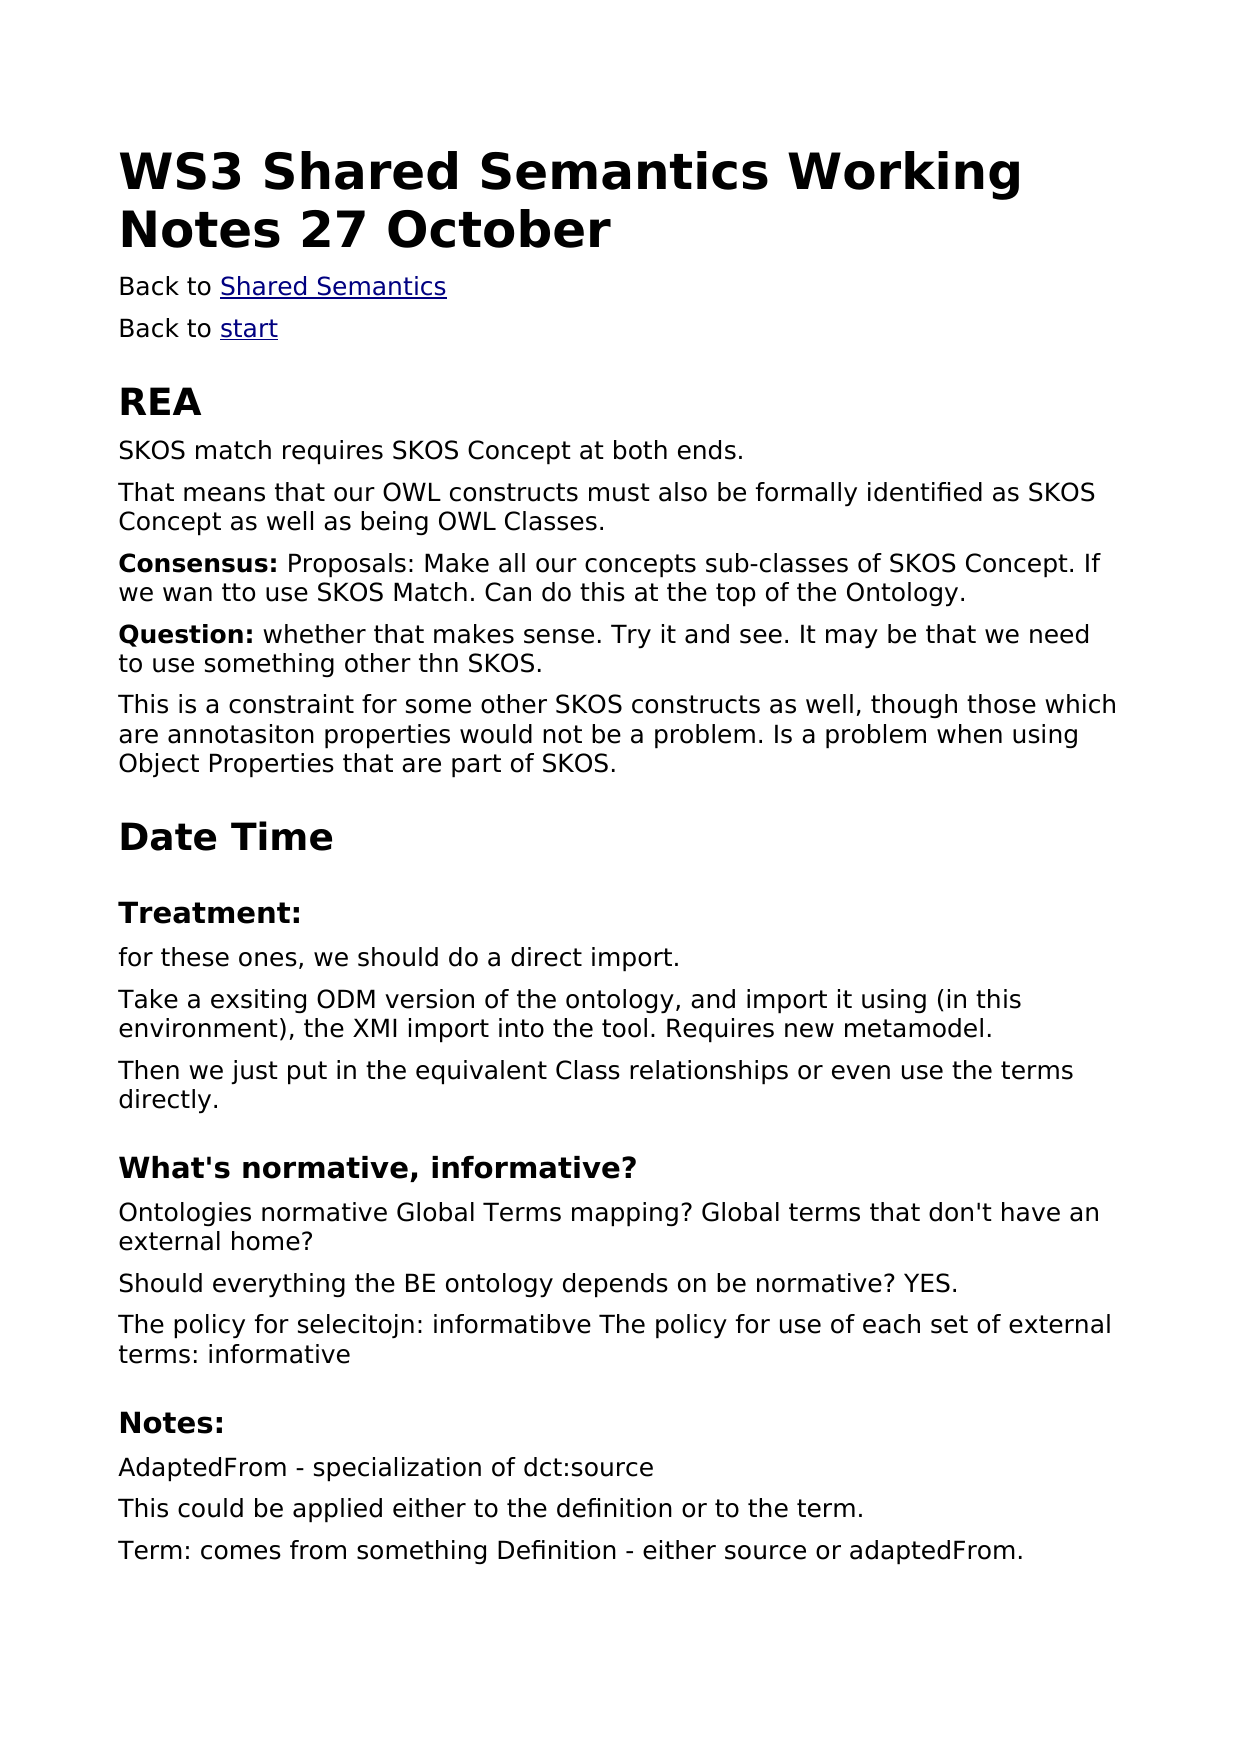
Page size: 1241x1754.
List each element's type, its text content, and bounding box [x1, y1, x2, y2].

text Question: whether that makes sense. Try it and see. It may be that we need to use something other thn SKOS. [118, 620, 1122, 678]
text This is a constraint for some other SKOS constructs as well, though those which are annotasiton properties would not be a problem. Is a problem when using Object Properties that are part of SKOS. [118, 691, 1122, 778]
text Then we just put in the equivalent Class relationships or even use the terms directly. [118, 1056, 1122, 1114]
subtitle Treatment: [118, 897, 1122, 931]
text Term: comes from something Definition - either source or adaptedFrom. [118, 1536, 1122, 1565]
text AdaptedFrom - specialization of dct:source [118, 1453, 1122, 1482]
text Back to start [118, 314, 1122, 343]
subtitle What's normative, informative? [118, 1152, 1122, 1186]
text Consensus: Proposals: Make all our concepts sub-classes of SKOS Concept. If we wan tto use SKOS Match. Can do this at the top of the Ontology. [118, 549, 1122, 607]
text Ontologies normative Global Terms mapping? Global terms that don't have an external home? [118, 1198, 1122, 1256]
text Take a exsiting ODM version of the ontology, and import it using (in this environment), the XMI import into the tool. Requires new metamodel. [118, 985, 1122, 1043]
subtitle Date Time [118, 816, 1122, 859]
text Should everything the BE ontology depends on be normative? YES. [118, 1269, 1122, 1298]
text That means that our OWL constructs must also be formally identified as SKOS Concept as well as being OWL Classes. [118, 478, 1122, 537]
text This could be applied either to the definition or to the term. [118, 1494, 1122, 1524]
subtitle REA [118, 380, 1122, 424]
subtitle WS3 Shared Semantics Working Notes 27 October [118, 143, 1122, 259]
subtitle Notes: [118, 1406, 1122, 1440]
text for these ones, we should do a direct import. [118, 943, 1122, 972]
text Back to Shared Semantics [118, 272, 1122, 301]
text The policy for selecitojn: informatibve The policy for use of each set of external terms: informative [118, 1311, 1122, 1369]
text SKOS match requires SKOS Concept at both ends. [118, 437, 1122, 466]
